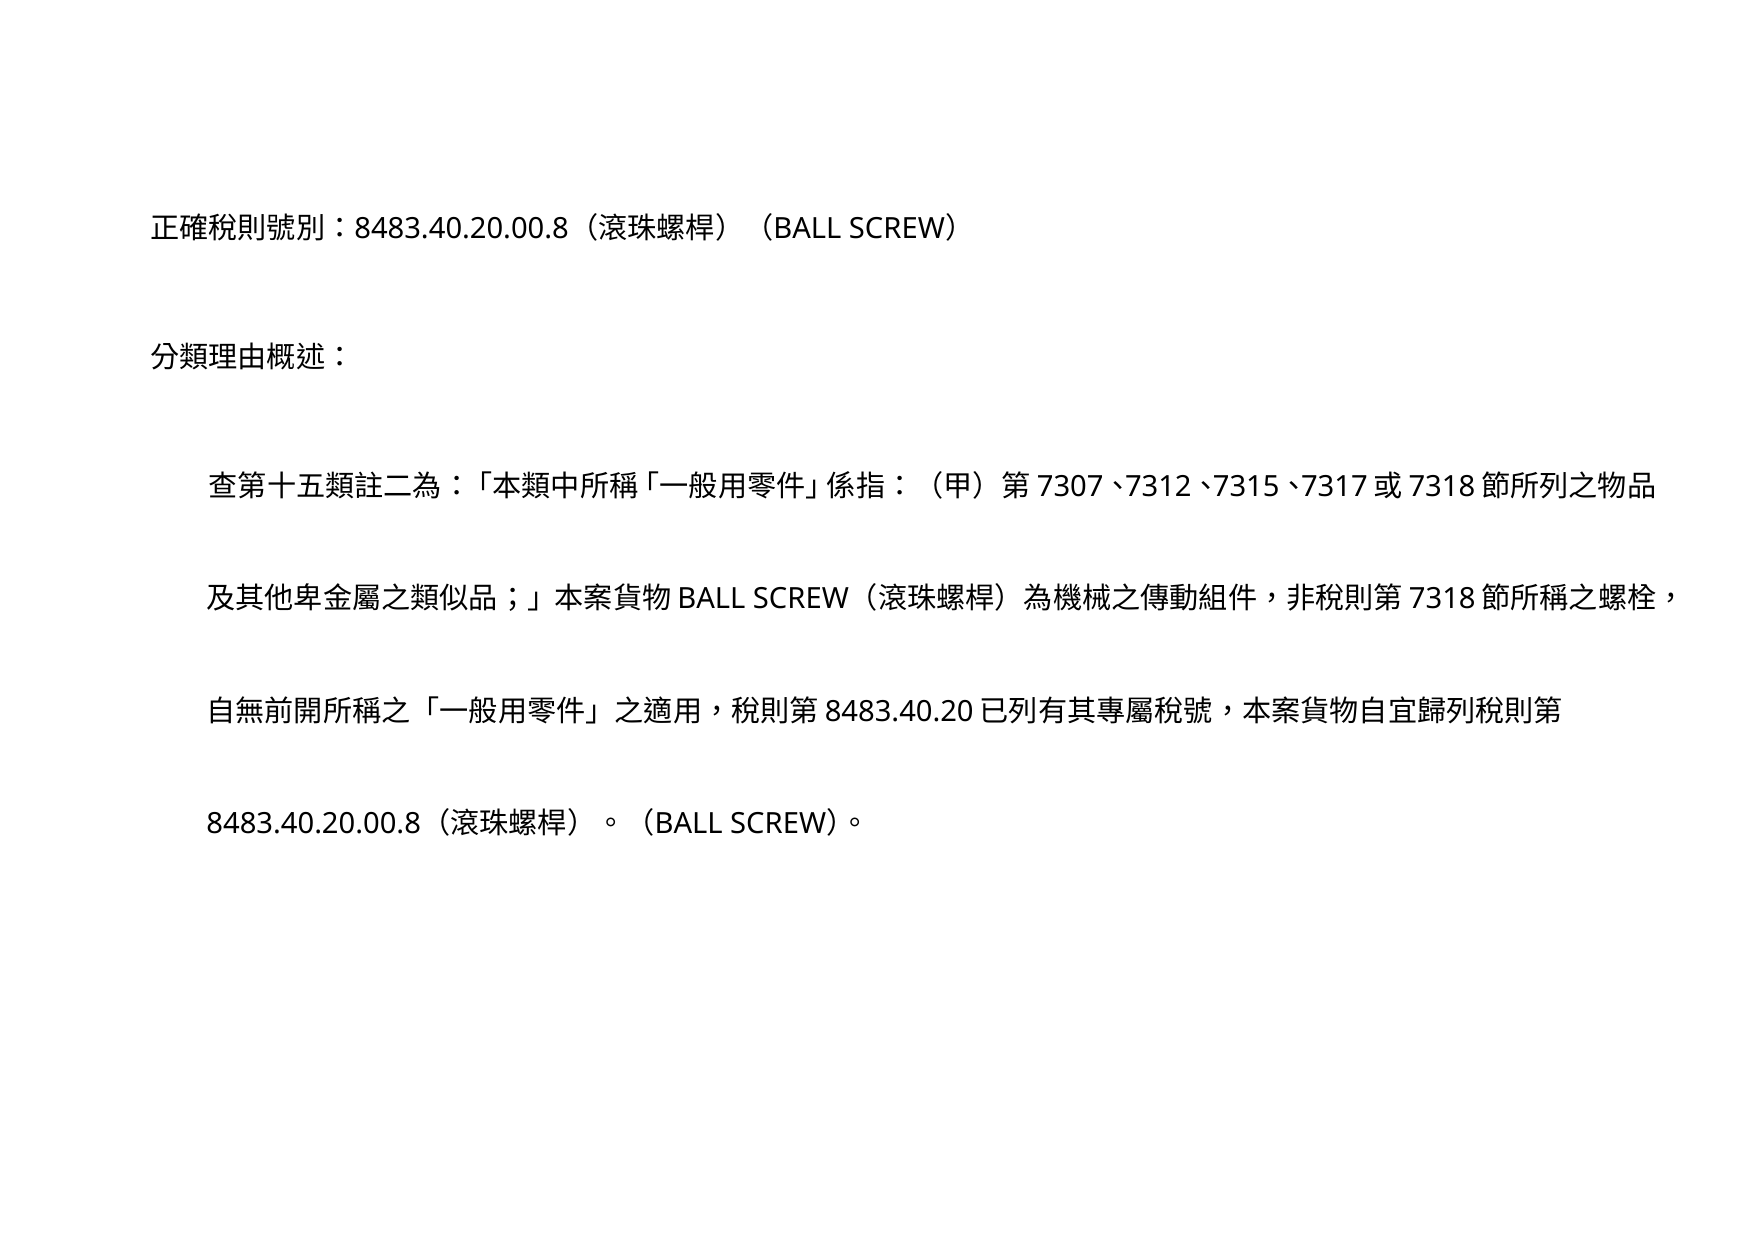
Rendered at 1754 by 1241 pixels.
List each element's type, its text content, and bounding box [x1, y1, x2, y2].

text 查第十五類註二為：「本類中所稱「一般用零件」係指：（甲）第7307、7312、7315、7317或7318節所列之物品及其他卑金屬之類似品；」本案貨物BALL SCREW（滾珠螺桿）為機械之傳動組件，非稅則第7318節所稱之螺栓，自無前開所稱之「一般用零件」之適用，稅則第8483.40.20已列有其專屬稅號，本案貨物自宜歸列稅則第8483.40.20.00.8（滾珠螺桿）。（BALL SCREW）。 [206, 446, 1656, 859]
text 正確稅則號別：8483.40.20.00.8（滾珠螺桿）（BALL SCREW） [150, 189, 1656, 264]
text 分類理由概述： [150, 317, 1656, 392]
